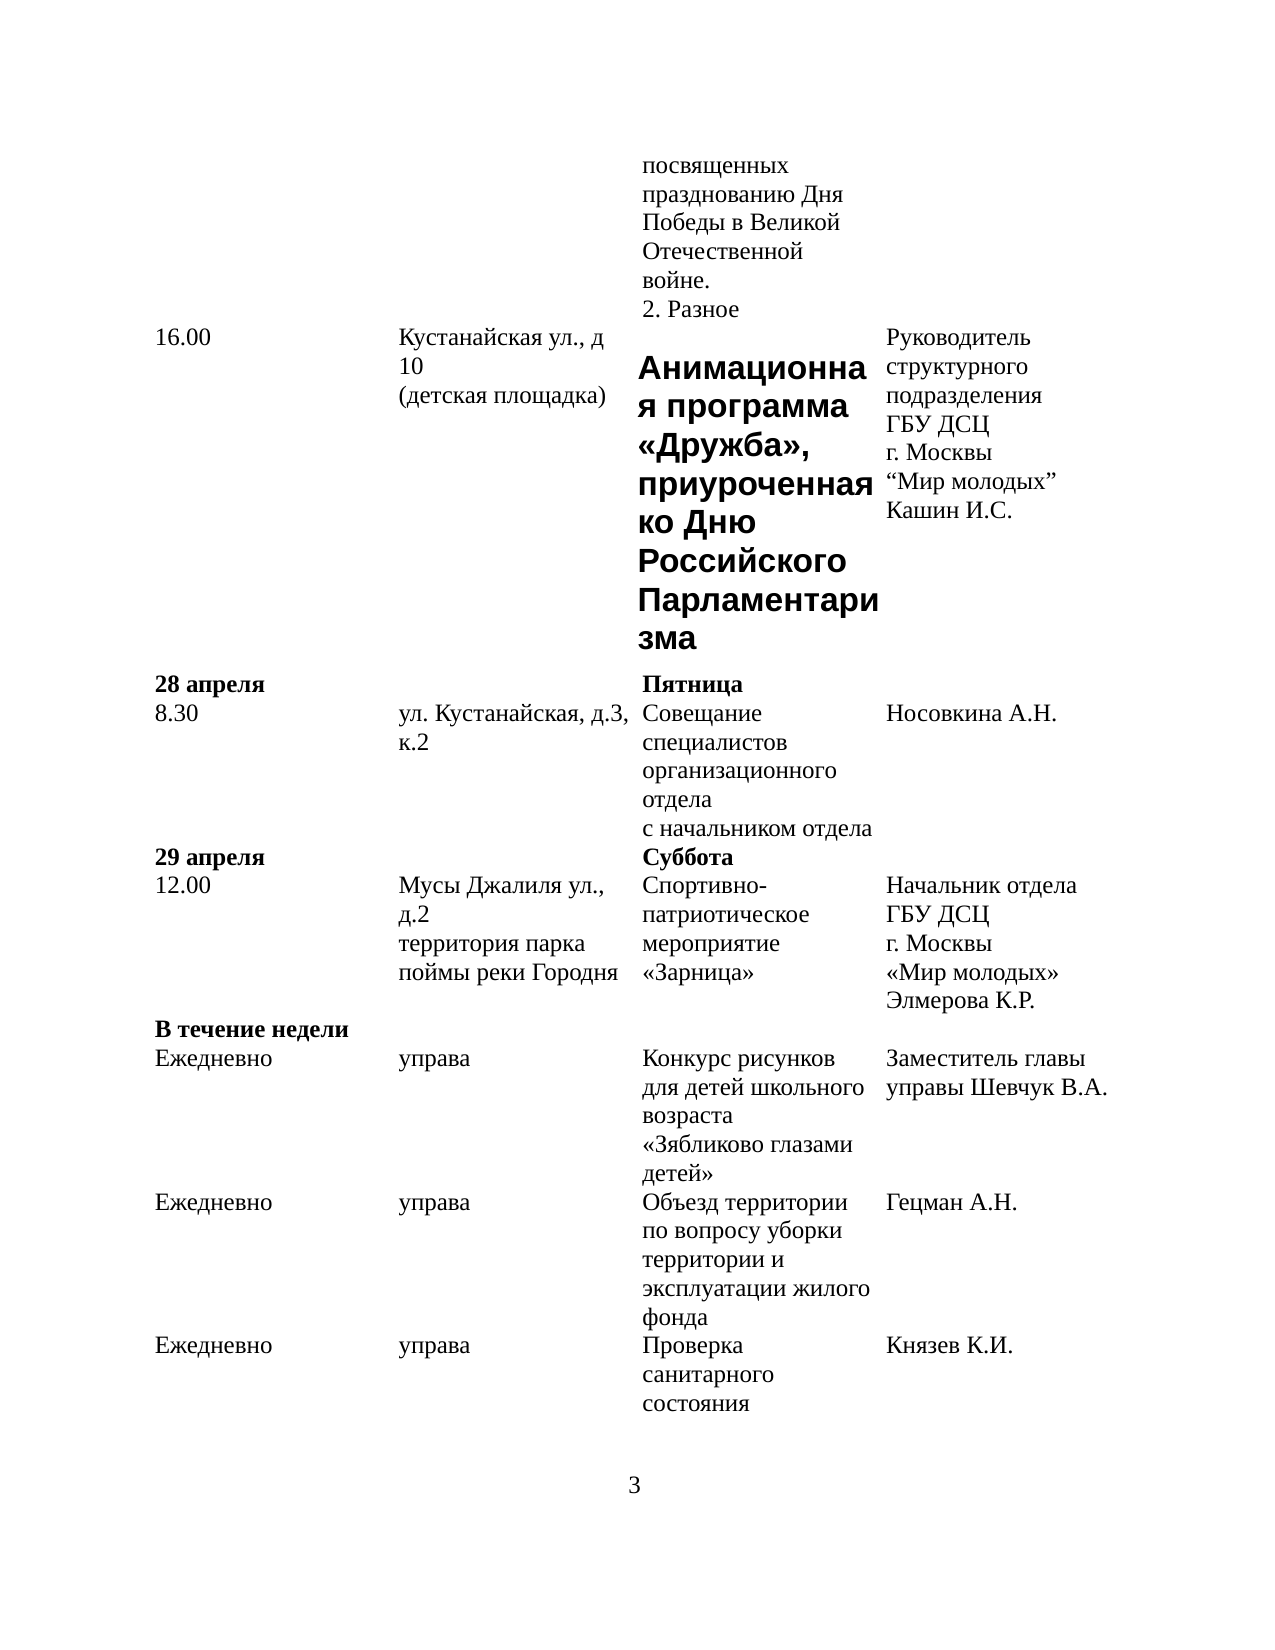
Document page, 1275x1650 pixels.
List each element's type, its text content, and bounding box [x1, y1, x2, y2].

table_cell Князев К.И. [881, 1330, 1125, 1417]
table_cell [881, 669, 1125, 698]
table_cell Проверка санитарного состояния [638, 1330, 881, 1417]
table_cell Носовкина А.Н. [881, 698, 1125, 842]
table_cell [881, 150, 1125, 322]
table_cell Мусы Джалиля ул., д.2 территория парка поймы реки Городня [394, 870, 637, 1014]
table_cell [394, 150, 637, 322]
table_cell [881, 842, 1125, 870]
table_cell [394, 842, 637, 870]
table_cell Заместитель главы управы Шевчук В.А. [881, 1043, 1125, 1187]
table_cell управа [394, 1187, 637, 1330]
table_cell В течение недели [150, 1014, 1125, 1043]
table_cell Спортивно-патриотическое мероприятие «Зарница» [638, 870, 881, 1014]
table_cell Ежедневно [150, 1330, 394, 1417]
table_cell 16.00 [150, 323, 394, 669]
table_cell Совещание специалистов организационного отдела с начальником отдела [638, 698, 881, 842]
table_cell Объезд территории по вопросу уборки территории и эксплуатации жилого фонда [638, 1187, 881, 1330]
table_cell 29 апреля [150, 842, 394, 870]
table_cell 8.30 [150, 698, 394, 842]
table_cell управа [394, 1043, 637, 1187]
table_cell Ежедневно [150, 1187, 394, 1330]
table_cell Суббота [638, 842, 881, 870]
table_cell Ежедневно [150, 1043, 394, 1187]
table_cell [394, 669, 637, 698]
table_cell 12.00 [150, 870, 394, 1014]
table_cell [150, 150, 394, 322]
table_cell Гецман А.Н. [881, 1187, 1125, 1330]
table_cell Конкурс рисунков для детей школьного возраста «Зябликово глазами детей» [638, 1043, 881, 1187]
table_cell 28 апреля [150, 669, 394, 698]
table_cell посвященных празднованию Дня Победы в Великой Отечественной войне. 2. Разное [638, 150, 881, 322]
table_cell Руководитель структурного подразделения ГБУ ДСЦ г. Москвы “Мир молодых” Кашин И.С. [881, 323, 1125, 669]
table_cell Анимационная программа «Дружба», приуроченная ко Дню Российского Парламентаризма [638, 323, 881, 669]
table_cell Пятница [638, 669, 881, 698]
table_cell Начальник отдела ГБУ ДСЦ г. Москвы «Мир молодых» Элмерова К.Р. [881, 870, 1125, 1014]
table_cell ул. Кустанайская, д.3, к.2 [394, 698, 637, 842]
table_cell управа [394, 1330, 637, 1417]
table_cell Кустанайская ул., д 10 (детская площадка) [394, 323, 637, 669]
